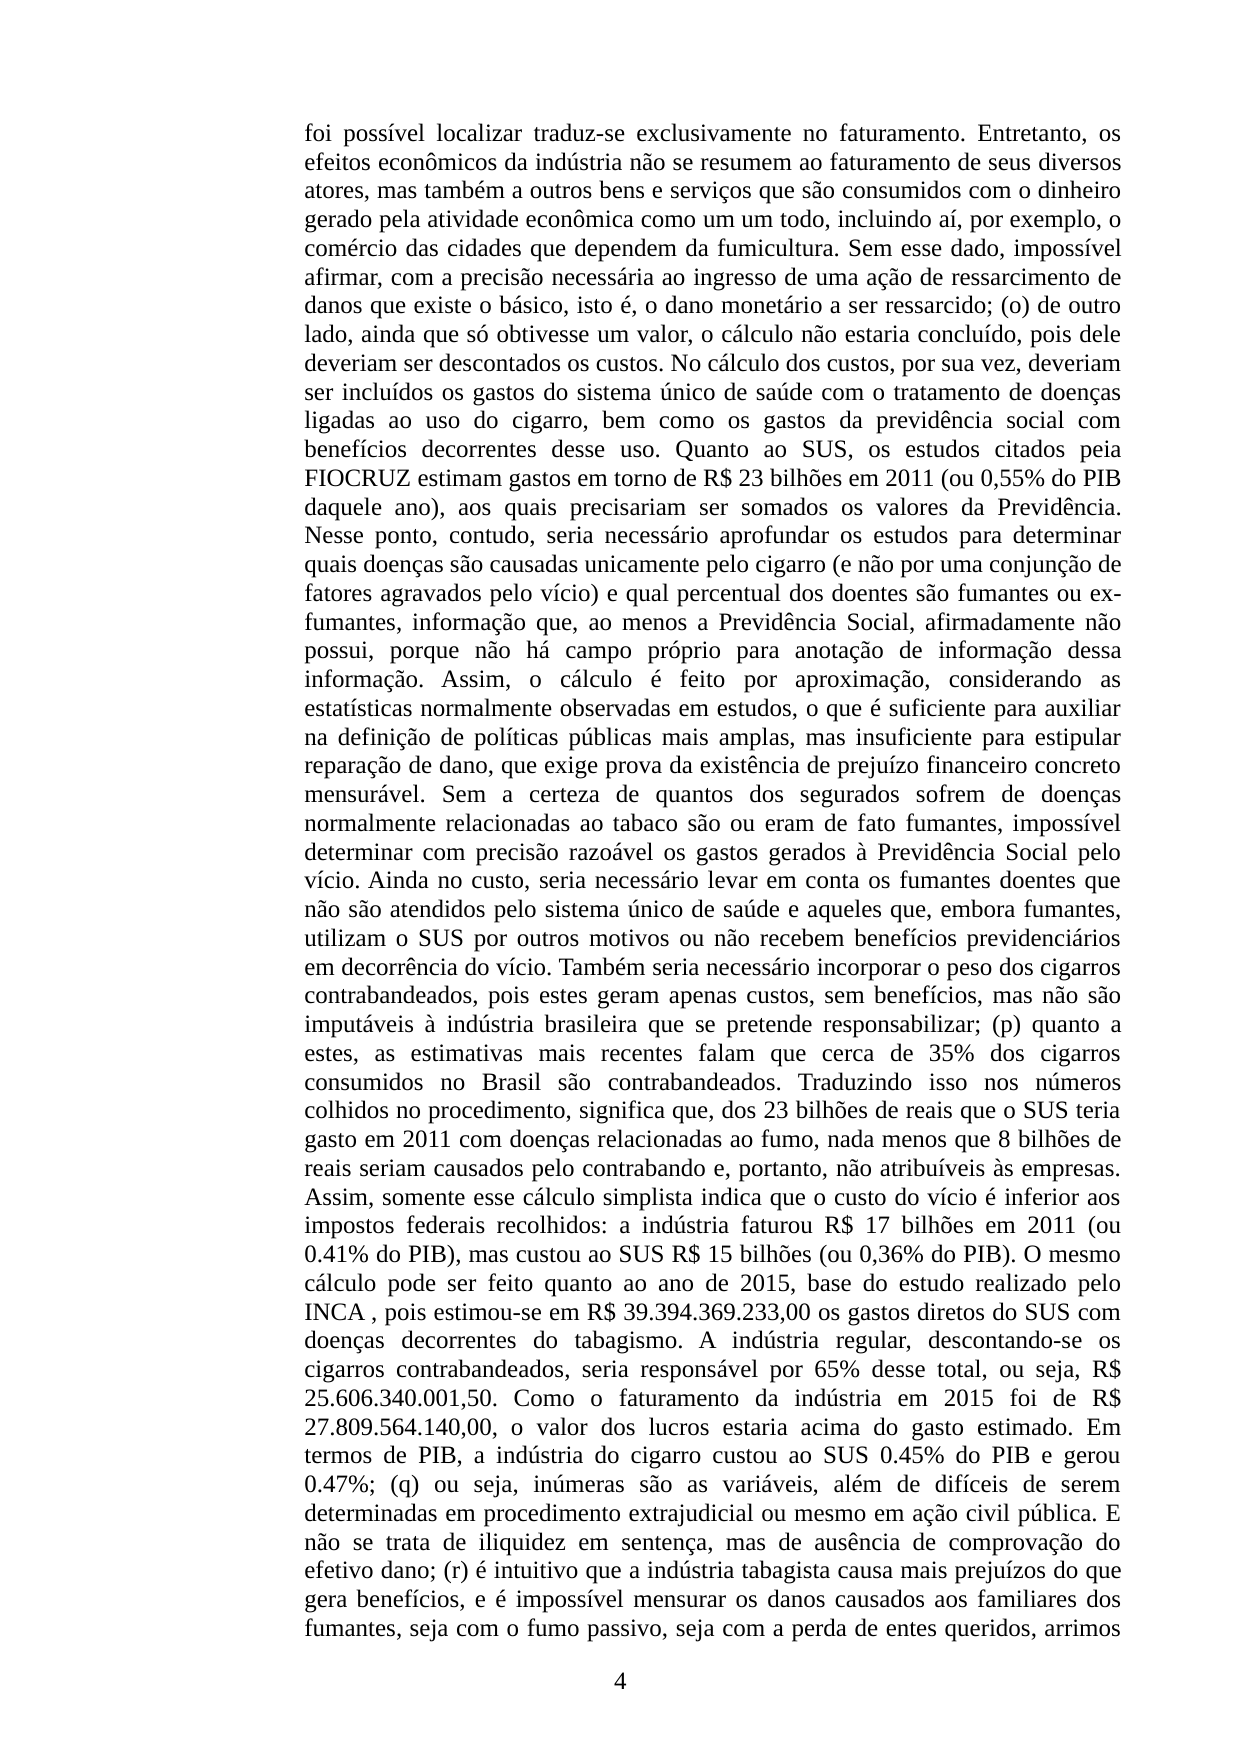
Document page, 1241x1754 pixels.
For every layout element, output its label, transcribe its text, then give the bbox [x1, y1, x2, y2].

text foi possível localizar traduz-se exclusivamente no faturamento. Entretanto, os efeitos econômicos da indústria não se resumem ao faturamento de seus diversos atores, mas também a outros bens e serviços que são consumidos com o dinheiro gerado pela atividade econômica como um um todo, incluindo aí, por exemplo, o comércio das cidades que dependem da fumicultura. Sem esse dado, impossível afirmar, com a precisão necessária ao ingresso de uma ação de ressarcimento de danos que existe o básico, isto é, o dano monetário a ser ressarcido; (o) de outro lado, ainda que só obtivesse um valor, o cálculo não estaria concluído, pois dele deveriam ser descontados os custos. No cálculo dos custos, por sua vez, deveriam ser incluídos os gastos do sistema único de saúde com o tratamento de doenças ligadas ao uso do cigarro, bem como os gastos da previdência social com benefícios decorrentes desse uso. Quanto ao SUS, os estudos citados peia FIOCRUZ estimam gastos em torno de R$ 23 bilhões em 2011 (ou 0,55% do PIB daquele ano), aos quais precisariam ser somados os valores da Previdência. Nesse ponto, contudo, seria necessário aprofundar os estudos para determinar quais doenças são causadas unicamente pelo cigarro (e não por uma conjunção de fatores agravados pelo vício) e qual percentual dos doentes são fumantes ou ex-fumantes, informação que, ao menos a Previdência Social, afirmadamente não possui, porque não há campo próprio para anotação de informação dessa informação. Assim, o cálculo é feito por aproximação, considerando as estatísticas normalmente observadas em estudos, o que é suficiente para auxiliar na definição de políticas públicas mais amplas, mas insuficiente para estipular reparação de dano, que exige prova da existência de prejuízo financeiro concreto mensurável. Sem a certeza de quantos dos segurados sofrem de doenças normalmente relacionadas ao tabaco são ou eram de fato fumantes, impossível determinar com precisão razoável os gastos gerados à Previdência Social pelo vício. Ainda no custo, seria necessário levar em conta os fumantes doentes que não são atendidos pelo sistema único de saúde e aqueles que, embora fumantes, utilizam o SUS por outros motivos ou não recebem benefícios previdenciários em decorrência do vício. Também seria necessário incorporar o peso dos cigarros contrabandeados, pois estes geram apenas custos, sem benefícios, mas não são imputáveis à indústria brasileira que se pretende responsabilizar; (p) quanto a estes, as estimativas mais recentes falam que cerca de 35% dos cigarros consumidos no Brasil são contrabandeados. Traduzindo isso nos números colhidos no procedimento, significa que, dos 23 bilhões de reais que o SUS teria gasto em 2011 com doenças relacionadas ao fumo, nada menos que 8 bilhões de reais seriam causados pelo contrabando e, portanto, não atribuíveis às empresas. Assim, somente esse cálculo simplista indica que o custo do vício é inferior aos impostos federais recolhidos: a indústria faturou R$ 17 bilhões em 2011 (ou 0.41% do PIB), mas custou ao SUS R$ 15 bilhões (ou 0,36% do PIB). O mesmo cálculo pode ser feito quanto ao ano de 2015, base do estudo realizado pelo INCA , pois estimou-se em R$ 39.394.369.233,00 os gastos diretos do SUS com doenças decorrentes do tabagismo. A indústria regular, descontando-se os cigarros contrabandeados, seria responsável por 65% desse total, ou seja, R$ 25.606.340.001,50. Como o faturamento da indústria em 2015 foi de R$ 27.809.564.140,00, o valor dos lucros estaria acima do gasto estimado. Em termos de PIB, a indústria do cigarro custou ao SUS 0.45% do PIB e gerou 0.47%; (q) ou seja, inúmeras são as variáveis, além de difíceis de serem determinadas em procedimento extrajudicial ou mesmo em ação civil pública. E não se trata de iliquidez em sentença, mas de ausência de comprovação do efetivo dano; (r) é intuitivo que a indústria tabagista causa mais prejuízos do que gera benefícios, e é impossível mensurar os danos causados aos familiares dos fumantes, seja com o fumo passivo, seja com a perda de entes queridos, arrimos [304, 118, 1122, 1642]
